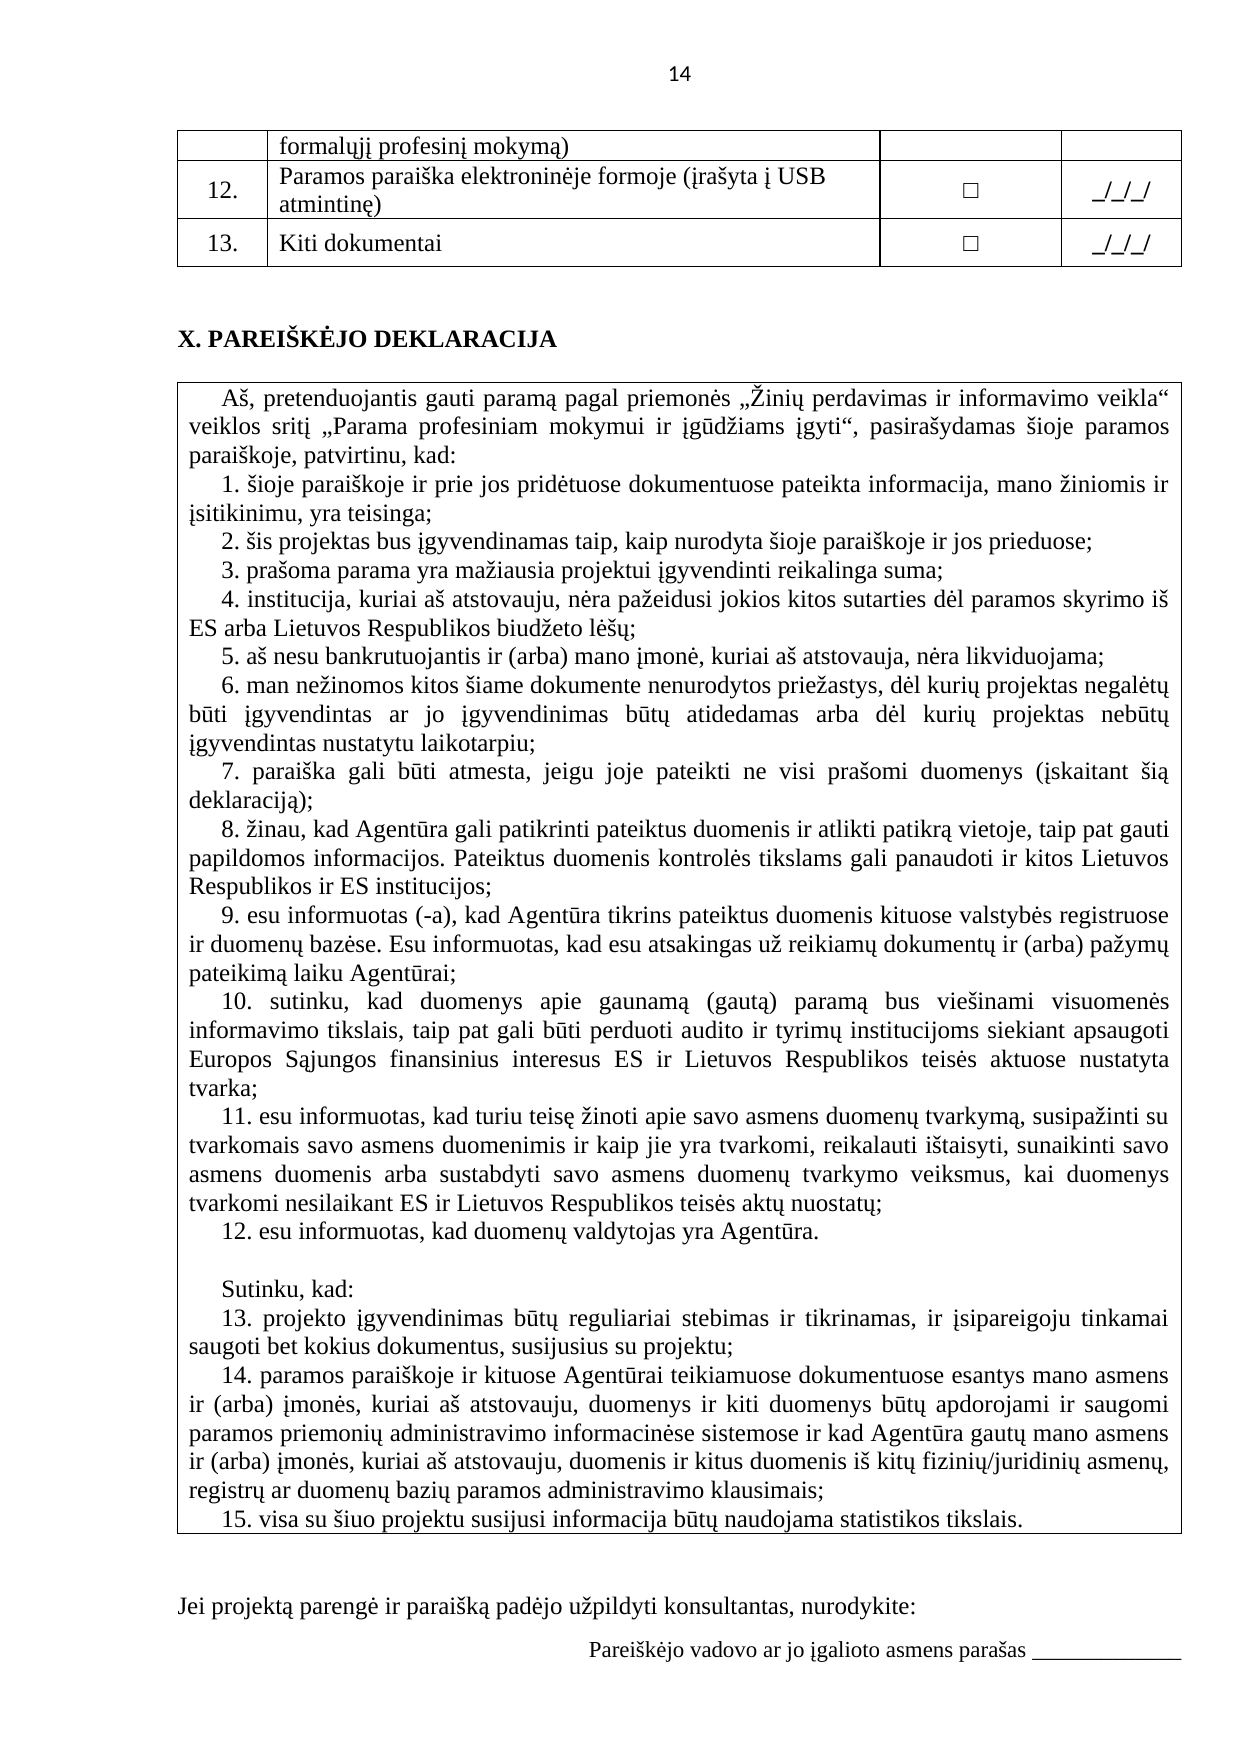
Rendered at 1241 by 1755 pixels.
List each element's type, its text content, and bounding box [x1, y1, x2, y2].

table_header Aš, pretenduojantis gauti paramą pagal priemonės „Žinių perdavimas ir informavimo veikla“ veiklos sritį „Parama profesiniam mokymui ir įgūdžiams įgyti“, pasirašydamas šioje paramos paraiškoje, patvirtinu, kad: 1. šioje paraiškoje ir prie jos pridėtuose dokumentuose pateikta informacija, mano žiniomis ir įsitikinimu, yra teisinga; 2. šis projektas bus įgyvendinamas taip, kaip nurodyta šioje paraiškoje ir jos prieduose; 3. prašoma parama yra mažiausia projektui įgyvendinti reikalinga suma; 4. institucija, kuriai aš atstovauju, nėra pažeidusi jokios kitos sutarties dėl paramos skyrimo iš ES arba Lietuvos Respublikos biudžeto lėšų; 5. aš nesu bankrutuojantis ir (arba) mano įmonė, kuriai aš atstovauja, nėra likviduojama; 6. man nežinomos kitos šiame dokumente nenurodytos priežastys, dėl kurių projektas negalėtų būti įgyvendintas ar jo įgyvendinimas būtų atidedamas arba dėl kurių projektas nebūtų įgyvendintas nustatytu laikotarpiu; 7. paraiška gali būti atmesta, jeigu joje pateikti ne visi prašomi duomenys (įskaitant šią deklaraciją); 8. žinau, kad Agentūra gali patikrinti pateiktus duomenis ir atlikti patikrą vietoje, taip pat gauti papildomos informacijos. Pateiktus duomenis kontrolės tikslams gali panaudoti ir kitos Lietuvos Respublikos ir ES institucijos; 9. esu informuotas (-a), kad Agentūra tikrins pateiktus duomenis kituose valstybės registruose ir duomenų bazėse. Esu informuotas, kad esu atsakingas už reikiamų dokumentų ir (arba) pažymų pateikimą laiku Agentūrai; 10. sutinku, kad duomenys apie gaunamą (gautą) paramą bus viešinami visuomenės informavimo tikslais, taip pat gali būti perduoti audito ir tyrimų institucijoms siekiant apsaugoti Europos Sąjungos finansinius interesus ES ir Lietuvos Respublikos teisės aktuose nustatyta tvarka; 11. esu informuotas, kad turiu teisę žinoti apie savo asmens duomenų tvarkymą, susipažinti su tvarkomais savo asmens duomenimis ir kaip jie yra tvarkomi, reikalauti ištaisyti, sunaikinti savo asmens duomenis arba sustabdyti savo asmens duomenų tvarkymo veiksmus, kai duomenys tvarkomi nesilaikant ES ir Lietuvos Respublikos teisės aktų nuostatų; 12. esu informuotas, kad duomenų valdytojas yra Agentūra. Sutinku, kad: 13. projekto įgyvendinimas būtų reguliariai stebimas ir tikrinamas, ir įsipareigoju tinkamai saugoti bet kokius dokumentus, susijusius su projektu; 14. paramos paraiškoje ir kituose Agentūrai teikiamuose dokumentuose esantys mano asmens ir (arba) įmonės, kuriai aš atstovauju, duomenys ir kiti duomenys būtų apdorojami ir saugomi paramos priemonių administravimo informacinėse sistemose ir kad Agentūra gautų mano asmens ir (arba) įmonės, kuriai aš atstovauju, duomenis ir kitus duomenis iš kitų fizinių/juridinių asmenų, registrų ar duomenų bazių paramos administravimo klausimais; 15. visa su šiuo projektu susijusi informacija būtų naudojama statistikos tikslais. [178, 383, 1181, 1533]
table_cell _/_/_/ [1062, 219, 1181, 266]
table_cell Kiti dokumentai [268, 219, 879, 266]
table_cell [1062, 131, 1181, 160]
table_cell Paramos paraiška elektroninėje formoje (įrašyta į USB atmintinę) [268, 161, 879, 218]
table_cell □ [881, 161, 1061, 218]
table_cell _/_/_/ [1062, 161, 1181, 218]
text Jei projektą parengė ir paraišką padėjo užpildyti konsultantas, nurodykite: [177, 1591, 1181, 1620]
table_cell formalųjį profesinį mokymą) [268, 131, 879, 160]
table_cell □ [881, 219, 1061, 266]
table_cell 13. [178, 219, 267, 266]
table_cell 12. [178, 161, 267, 218]
text X. PAREIŠKĖJO DEKLARACIJA [177, 324, 1181, 353]
table_cell [881, 131, 1061, 160]
table_cell [178, 131, 267, 160]
